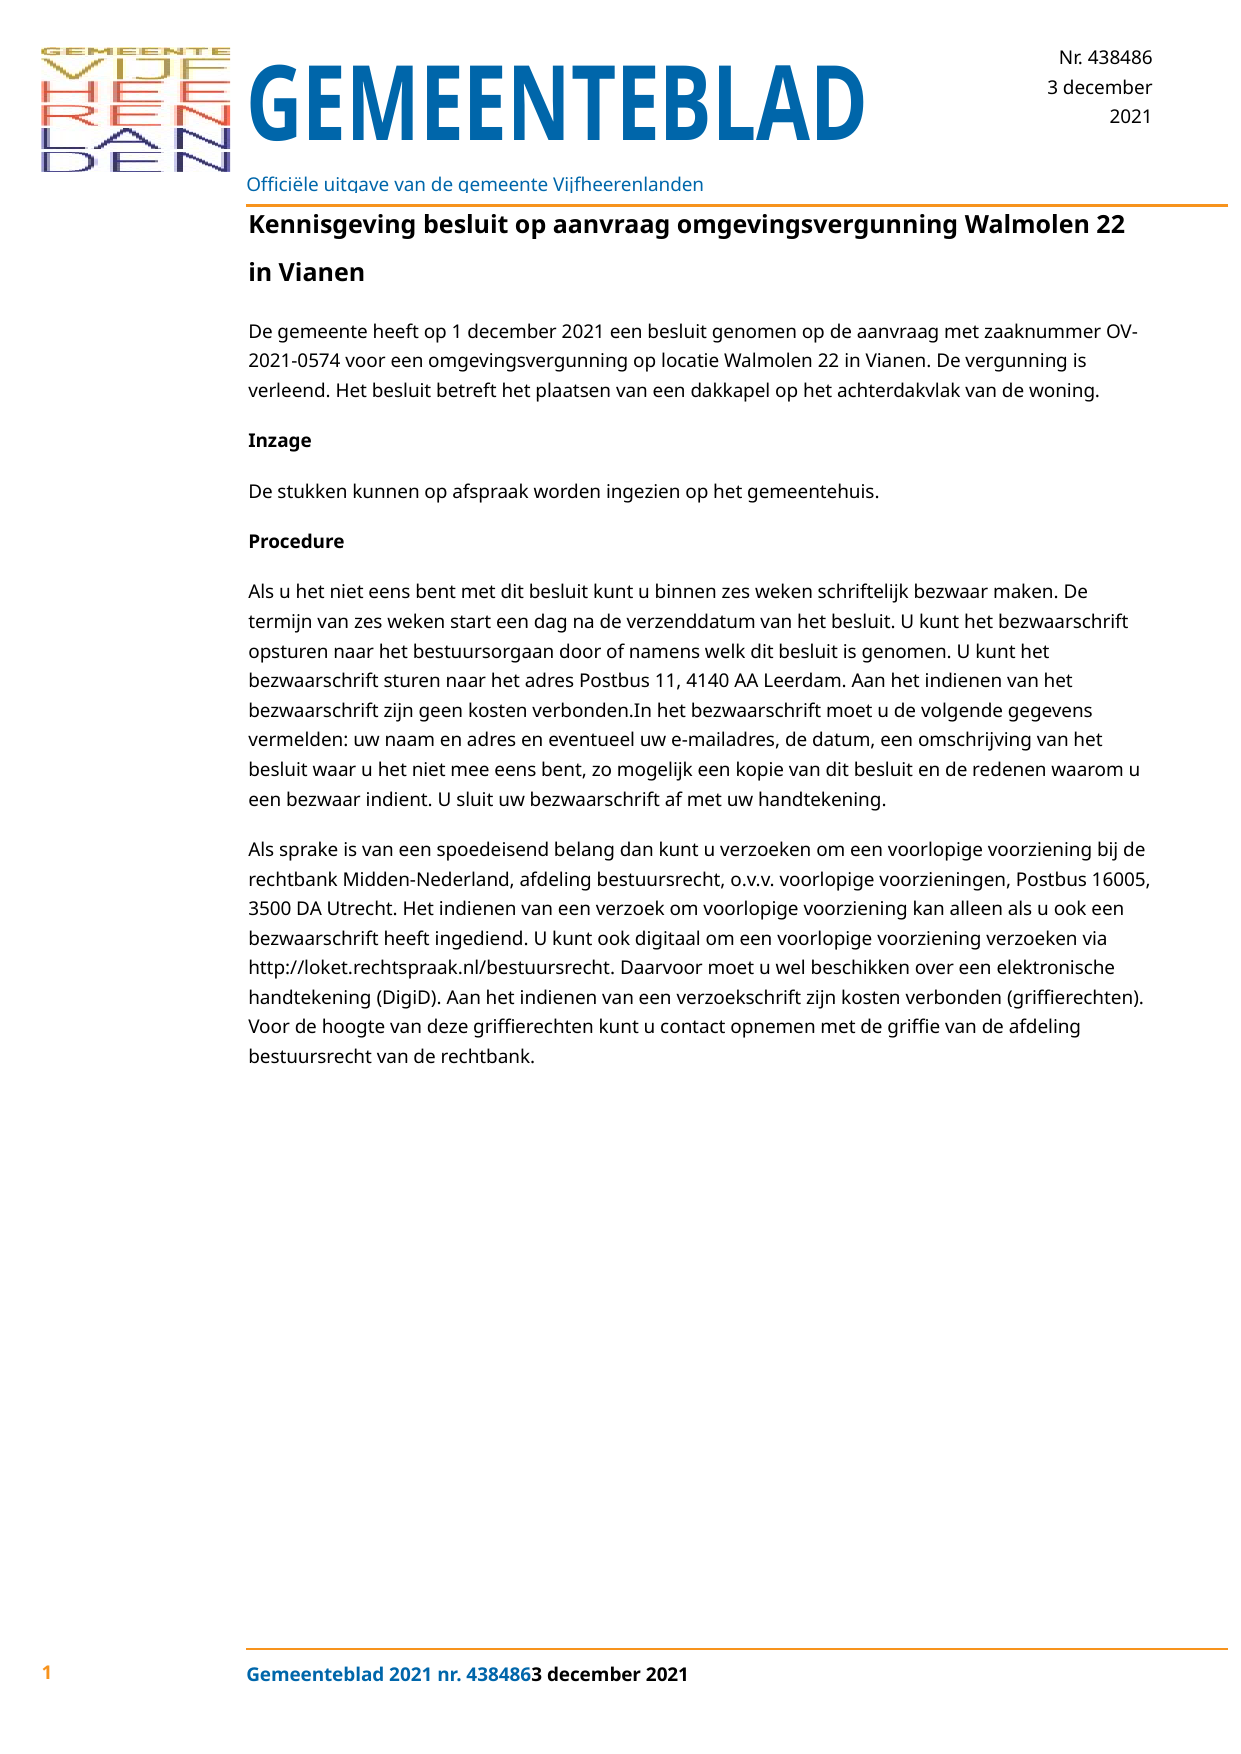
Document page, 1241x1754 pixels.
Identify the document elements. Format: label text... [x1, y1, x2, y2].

text Kennisgeving besluit op aanvraag omgevingsvergunning Walmolen 22 in Vianen [248, 207, 1152, 288]
text De gemeente heeft op 1 december 2021 een besluit genomen op de aanvraag met zaaknummer OV-2021-0574 voor een omgevingsvergunning op locatie Walmolen 22 in Vianen. De vergunning is verleend. Het besluit betreft het plaatsen van een dakkapel op het achterdakvlak van de woning. [248, 318, 1152, 403]
picture [41, 47, 231, 172]
text Als u het niet eens bent met dit besluit kunt u binnen zes weken schriftelijk bezwaar maken. De termijn van zes weken start een dag na de verzenddatum van het besluit. U kunt het bezwaarschrift opsturen naar het bestuursorgaan door of namens welk dit besluit is genomen. U kunt het bezwaarschrift sturen naar het adres Postbus 11, 4140 AA Leerdam. Aan het indienen van het bezwaarschrift zijn geen kosten verbonden.In het bezwaarschrift moet u de volgende gegevens vermelden: uw naam en adres en eventueel uw e-mailadres, de datum, een omschrijving van het besluit waar u het niet mee eens bent, zo mogelijk een kopie van dit besluit en de redenen waarom u een bezwaar indient. U sluit uw bezwaarschrift af met uw handtekening. [248, 579, 1152, 812]
text Procedure [248, 528, 1152, 554]
text Inzage [248, 427, 1152, 453]
text De stukken kunnen op afspraak worden ingezien op het gemeentehuis. [248, 478, 1152, 504]
text Als sprake is van een spoedeisend belang dan kunt u verzoeken om een voorlopige voorziening bij de rechtbank Midden-Nederland, afdeling bestuursrecht, o.v.v. voorlopige voorzieningen, Postbus 16005, 3500 DA Utrecht. Het indienen van een verzoek om voorlopige voorziening kan alleen als u ook een bezwaarschrift heeft ingediend. U kunt ook digitaal om een voorlopige voorziening verzoeken via http://loket.rechtspraak.nl/bestuursrecht. Daarvoor moet u wel beschikken over een elektronische handtekening (DigiD). Aan het indienen van een verzoekschrift zijn kosten verbonden (griffierechten). Voor de hoogte van deze griffierechten kunt u contact opnemen met de griffie van de afdeling bestuursrecht van de rechtbank. [248, 836, 1152, 1069]
